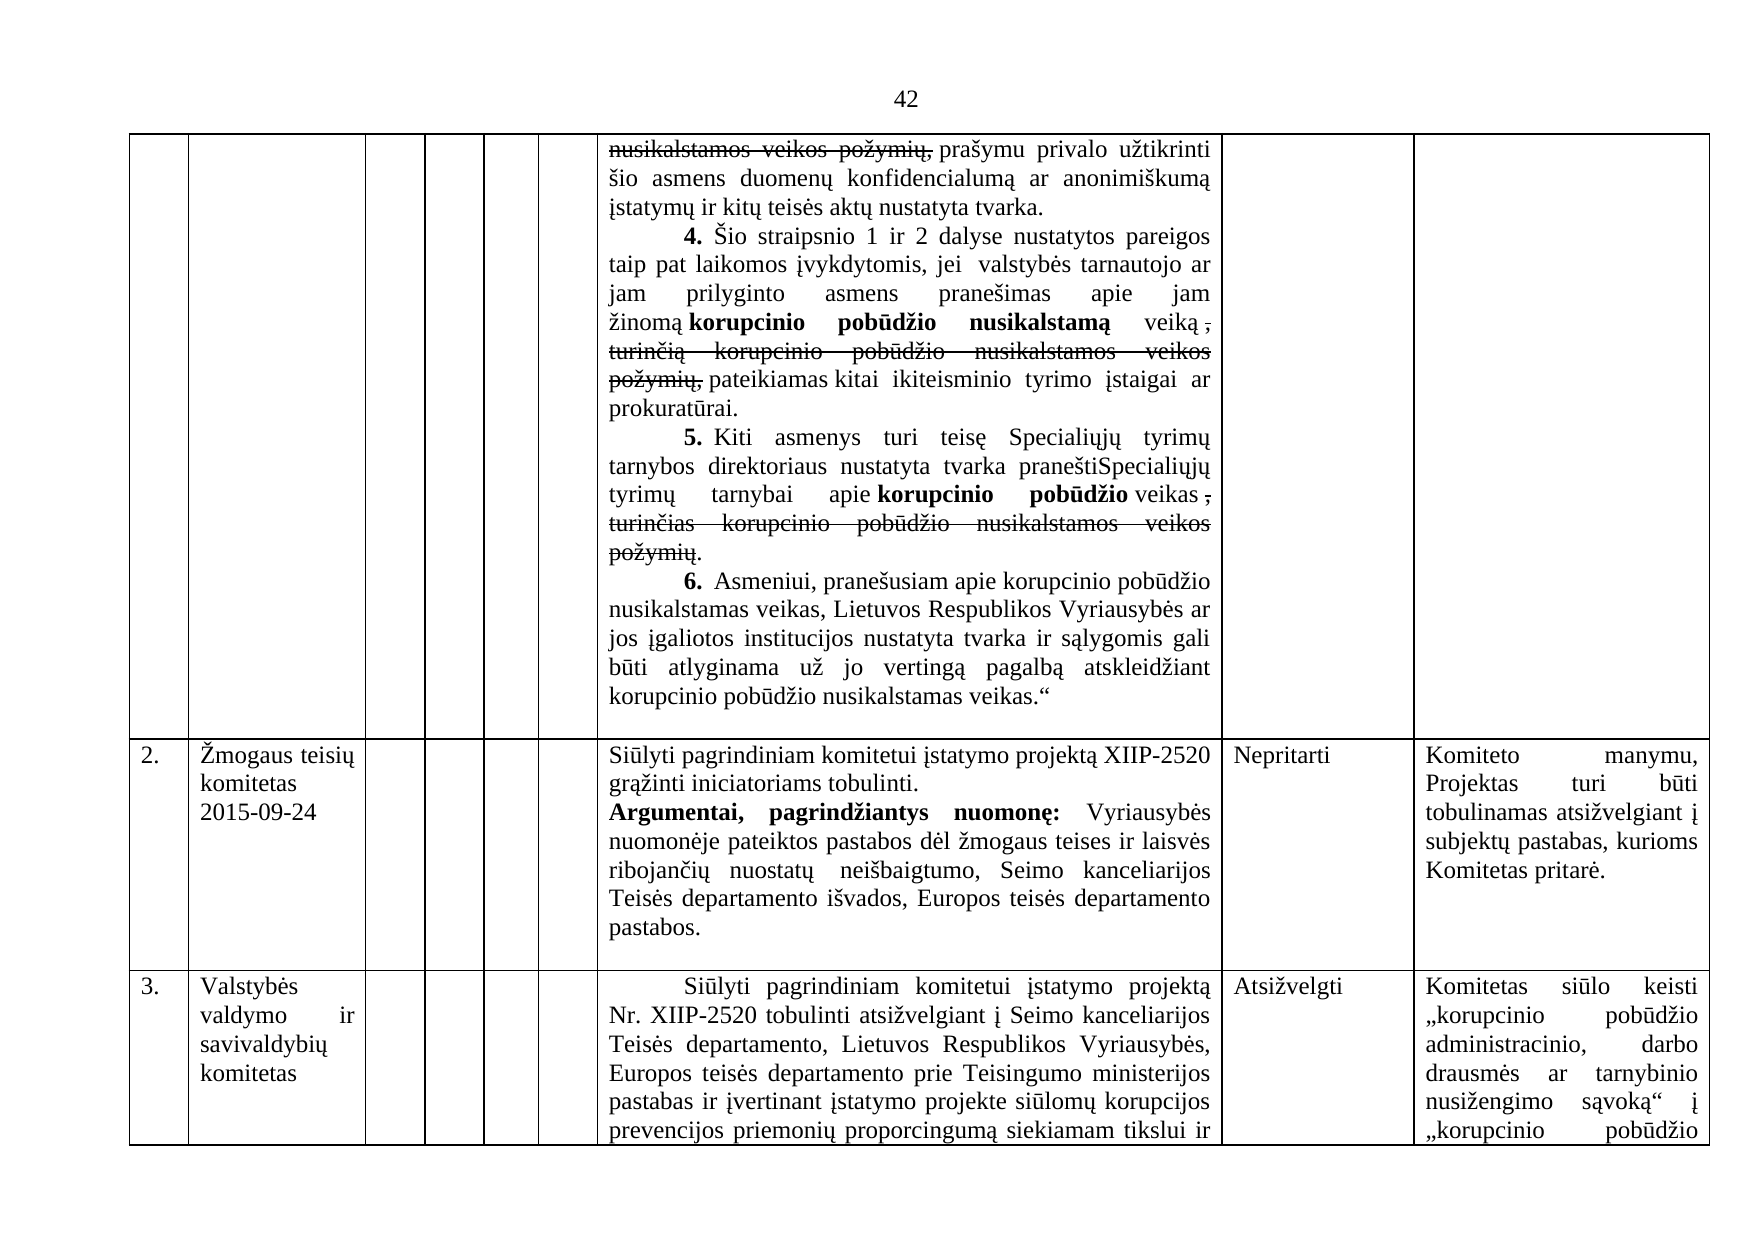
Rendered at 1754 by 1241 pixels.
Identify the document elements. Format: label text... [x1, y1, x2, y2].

table_cell Iš esmės pritarti Lietuvos Respublikos korupcijos prevencijos įstatymo NR. IX-904 2, 5, 6, 10 straipsnių pakeitimo ir įstatymo papildymo 51, 52, 101, 102, 103 straipsniais įstatymo projektui Nr. XIIP-2520 (toliau – projektas) ir siūlyti pagrindiniam komitetui jį tobulinti, atsižvelgiant į Lietuvos Respublikos Seimo kanceliarijos Teisės departamento ir Europos teisės departamento prie Lietuvos Respublikos teisingumo ministerijos pastabas, kurioms pritarė Lietuvos Respublikos Seimo antikorupcijos komisija. Taip pat komisija siūlo pakeisti projekto 8 straipsnį ir išdėstyti jį taip (pateikiamas lyginamasis variantas): 8 straipsnis. Įstatymo papildymas 102 straipsniu Papildyti Įstatymą 102 straipsniu: „102 straipsnis. Pranešimas apie korupcinio pobūdžio nusikalstamas veikas , turinčias korupcinio pobūdžio nusikalstamos veikos požymių 1. Valstybės tarnautojas ar jam prilygintas asmuo apie jam žinomą korupcinio pobūdžio nusikalstamą veiką, turinčią korupcinio pobūdžio nusikalstamos veikos požymių, išskyrus apie veiką, kurią galbūt padarė jo artimieji giminaičiai ar šeimos nariai (artimųjų giminaičių sąvoka ir šeimos narių sąvoka atitinka sąvokas, vartojamas Lietuvos Respublikos baudžiamajame kodekse), privalo pranešti Specialiųjų tyrimų tarnybai. Pranešimas pateikiamas šiame straipsnyje ir Specialiųjų tyrimų tarnybos direktoriaus nustatyta tvarka. 2. Valstybės tarnautojo ar jam prilyginto asmens pranešimas apie jam žinomą korupcinio pobūdžio nusikalstamą veiką , turinčią korupcinio pobūdžio nusikalstamos veikos požymių,Specialiųjų tyrimų tarnybai turi būti pateikiamas nedelsiant, bet ne vėliau kaip per 48 valandas nuo sužinojimo apie korupcinio pobūdžio nusikalstamą veiką , turinčią korupcinio pobūdžio nusikalstamos veikos požymių, momento. 3. Specialiųjų tyrimų tarnyba valstybės tarnautojo, jam prilyginto asmens ar kito asmens, kuris pateikė pranešimą apie korupcinio pobūdžio nusikalstamą veiką, turinčią korupcinio pobūdžio nusikalstamos veikos požymių, prašymu privalo užtikrinti šio asmens duomenų konfidencialumą ar anonimiškumą įstatymų ir kitų teisės aktų nustatyta tvarka. 4. Šio straipsnio 1 ir 2 dalyse nustatytos pareigos taip pat laikomos įvykdytomis, jei valstybės tarnautojo ar jam prilyginto asmens pranešimas apie jam žinomą korupcinio pobūdžio nusikalstamą veiką , turinčią korupcinio pobūdžio nusikalstamos veikos požymių, pateikiamas kitai ikiteisminio tyrimo įstaigai ar prokuratūrai. 5. Kiti asmenys turi teisę Specialiųjų tyrimų tarnybos direktoriaus nustatyta tvarka praneštiSpecialiųjų tyrimų tarnybai apie korupcinio pobūdžio veikas , turinčias korupcinio pobūdžio nusikalstamos veikos požymių. 6. Asmeniui, pranešusiam apie korupcinio pobūdžio nusikalstamas veikas, Lietuvos Respublikos Vyriausybės ar jos įgaliotos institucijos nustatyta tvarka ir sąlygomis gali būti atlyginama už jo vertingą pagalbą atskleidžiant korupcinio pobūdžio nusikalstamas veikas.“ [598, 135, 1221, 738]
table_cell [366, 135, 424, 738]
table_cell [426, 740, 483, 970]
table_cell [539, 740, 597, 970]
table_cell Nepritarti [1223, 740, 1413, 970]
table_cell [1415, 135, 1709, 738]
table_cell 2. [130, 740, 188, 970]
table_cell [539, 135, 597, 738]
table_cell Žmogaus teisių komitetas 2015-09-24 [189, 740, 365, 970]
table_cell [426, 135, 483, 738]
table_cell [426, 971, 483, 1144]
table_cell [485, 971, 538, 1144]
table_cell Komitetas siūlo keisti „korupcinio pobūdžio administracinio, darbo drausmės ar tarnybinio nusižengimo sąvoką“ į „korupcinio pobūdžio [1415, 971, 1709, 1144]
table_cell [189, 135, 365, 738]
table_cell Komiteto manymu, Projektas turi būti tobulinamas atsižvelgiant į subjektų pastabas, kurioms Komitetas pritarė. [1415, 740, 1709, 970]
table_cell Atsižvelgti [1223, 971, 1413, 1144]
table_cell [366, 740, 424, 970]
table_cell [485, 740, 538, 970]
table_cell [539, 971, 597, 1144]
table_cell [1223, 135, 1413, 738]
table_cell Siūlyti pagrindiniam komitetui įstatymo projektą XIIP-2520 grąžinti iniciatoriams tobulinti. Argumentai, pagrindžiantys nuomonę: Vyriausybės nuomonėje pateiktos pastabos dėl žmogaus teises ir laisvės ribojančių nuostatų neišbaigtumo, Seimo kanceliarijos Teisės departamento išvados, Europos teisės departamento pastabos. [598, 740, 1221, 970]
table_cell [485, 135, 538, 738]
table_cell 3. [130, 971, 188, 1144]
table_cell [130, 135, 188, 738]
table_cell [366, 971, 424, 1144]
table_cell Valstybės valdymo ir savivaldybių komitetas [189, 971, 365, 1144]
